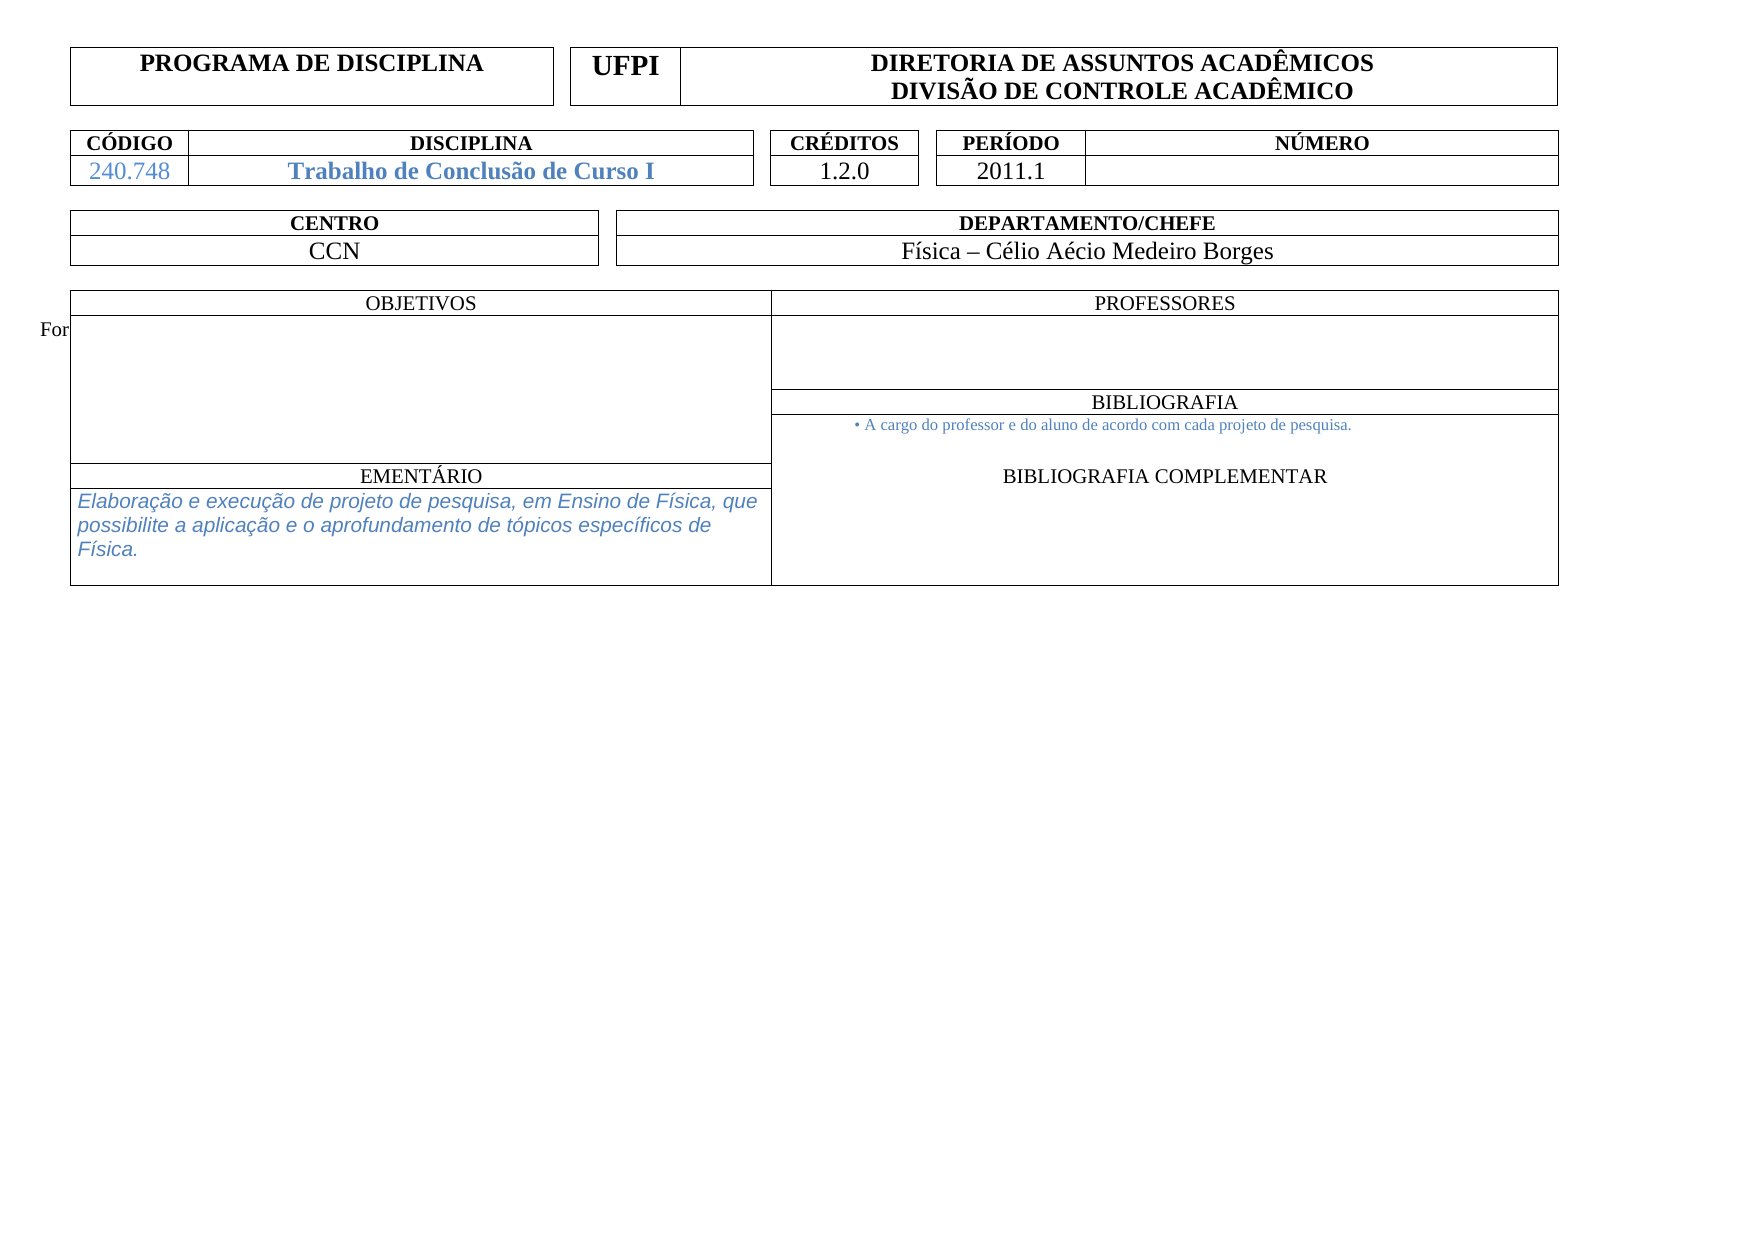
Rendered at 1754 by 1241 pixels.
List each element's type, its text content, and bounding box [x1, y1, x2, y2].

table_header [554, 47, 570, 105]
table_cell [599, 235, 616, 265]
table_header [599, 210, 616, 235]
table_cell [71, 389, 771, 414]
table_header DISCIPLINA [189, 131, 753, 155]
table_cell Trabalho de Conclusão de Curso I [189, 156, 753, 185]
table_header [754, 130, 770, 155]
table_cell • A cargo do professor e do aluno de acordo com cada projeto de pesquisa. [772, 415, 1558, 463]
table_header UFPI [571, 48, 680, 105]
table_header CENTRO [71, 211, 598, 235]
table_header PERÍODO [937, 131, 1085, 155]
table_header PROFESSORES [772, 291, 1558, 315]
table_header NÚMERO [1086, 131, 1558, 155]
table_cell [71, 414, 771, 463]
table_header DEPARTAMENTO/CHEFE [617, 211, 1558, 235]
table_cell Física – Célio Aécio Medeiro Borges [617, 236, 1558, 265]
table_cell [1086, 156, 1558, 185]
table_header PROGRAMA DE DISCIPLINA [71, 48, 553, 105]
table_cell BIBLIOGRAFIA COMPLEMENTAR [772, 463, 1558, 488]
table_cell [772, 316, 1558, 389]
table_cell CCN [71, 236, 598, 265]
table_cell [772, 488, 1558, 585]
table_header CÓDIGO [71, 131, 188, 155]
table_header [919, 130, 936, 155]
table_cell For [71, 316, 771, 389]
table_cell 2011.1 [937, 156, 1085, 185]
table_cell 1.2.0 [771, 156, 918, 185]
table_cell EMENTÁRIO [71, 464, 771, 488]
table_header OBJETIVOS [71, 291, 771, 315]
table_cell 240.748 [71, 156, 188, 185]
table_cell Elaboração e execução de projeto de pesquisa, em Ensino de Física, que possibilite a aplicação e o aprofundamento de tópicos específicos de Física. [71, 489, 771, 585]
table_header CRÉDITOS [771, 131, 918, 155]
table_cell [754, 155, 770, 185]
table_cell BIBLIOGRAFIA [772, 390, 1558, 414]
table_header DIRETORIA DE ASSUNTOS ACADÊMICOS DIVISÃO DE CONTROLE ACADÊMICO [681, 48, 1557, 105]
table_cell [919, 155, 936, 185]
